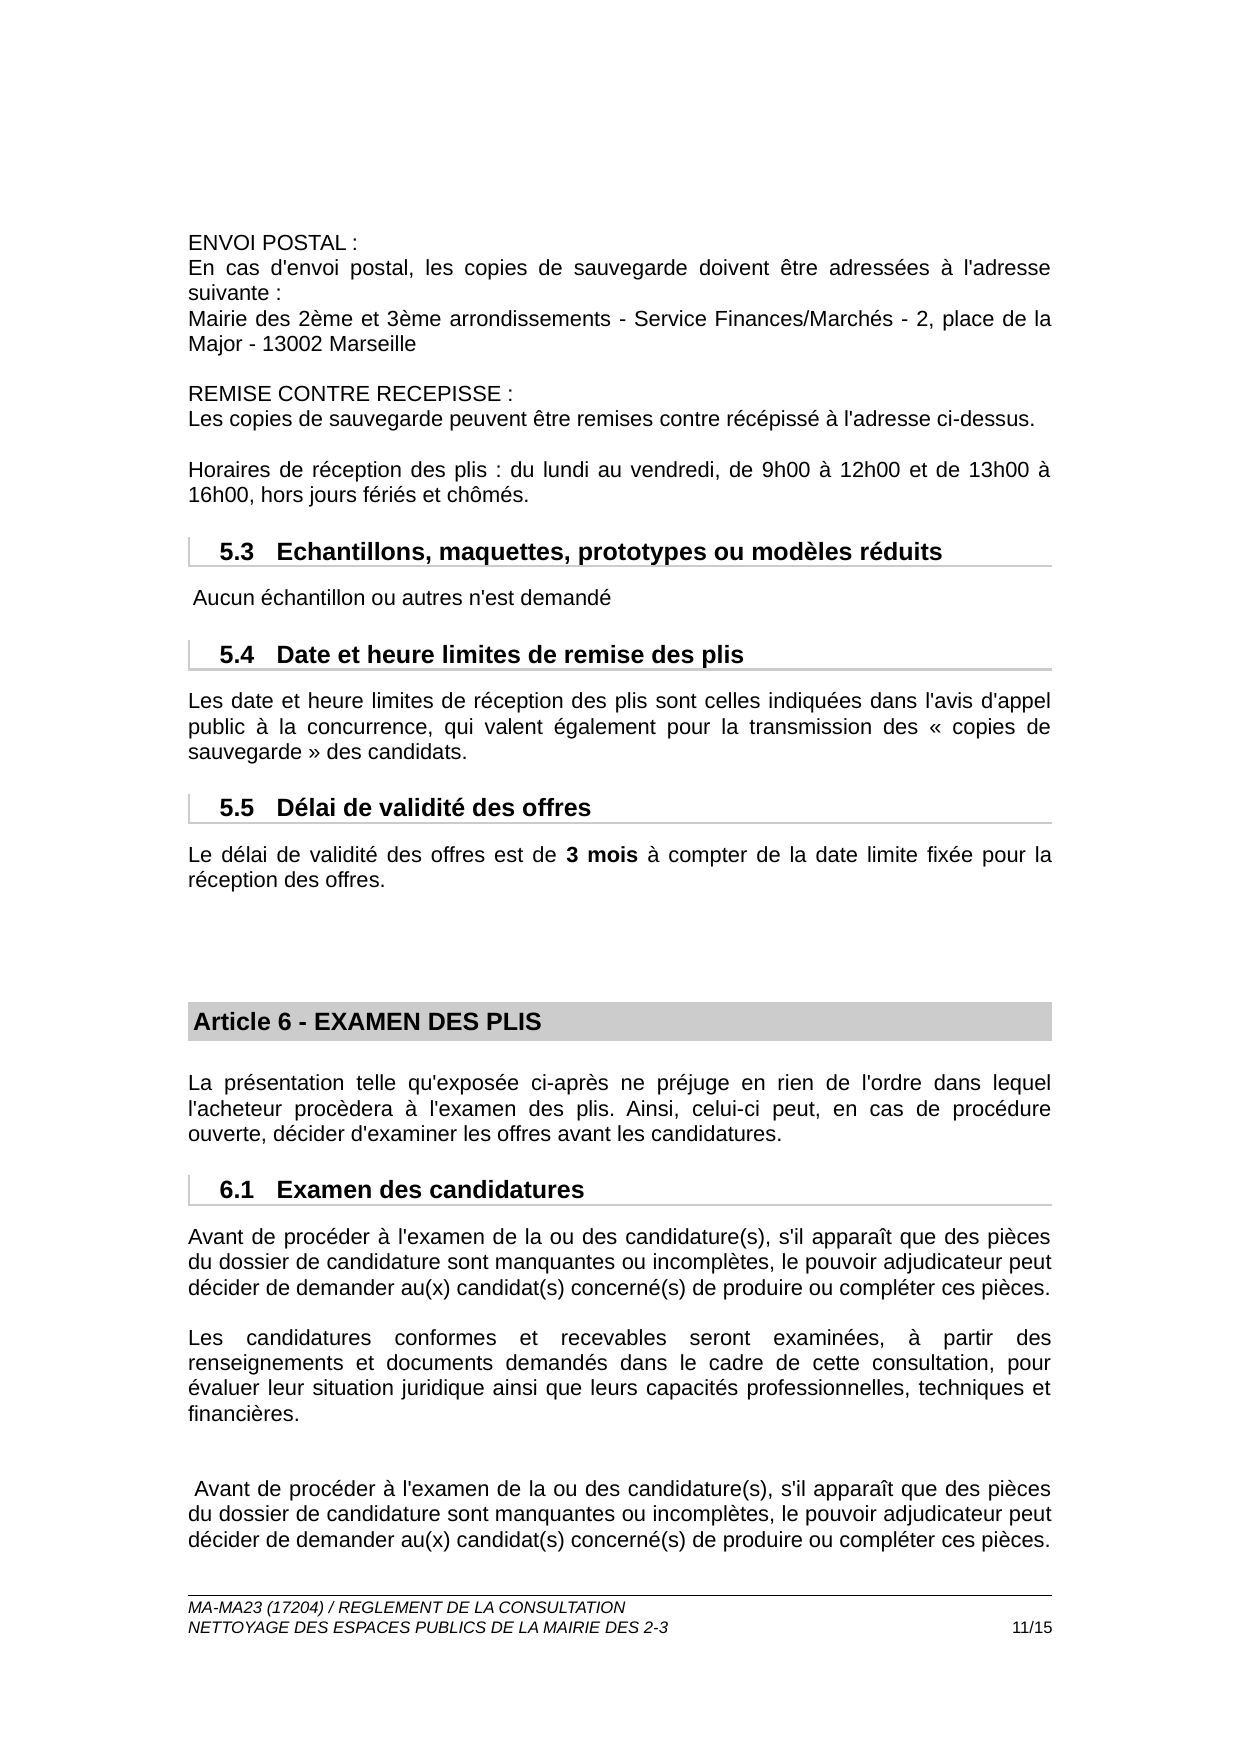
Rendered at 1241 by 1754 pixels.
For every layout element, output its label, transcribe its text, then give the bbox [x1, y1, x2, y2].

text Avant de procéder à l'examen de la ou des candidature(s), s'il apparaît que des pièces du dossier de candidature sont manquantes ou incomplètes, le pouvoir adjudicateur peut décider de demander au(x) candidat(s) concerné(s) de produire ou compléter ces pièces. [188, 1224, 1052, 1299]
text Aucun échantillon ou autres n'est demandé [188, 585, 1052, 610]
text Mairie des 2ème et 3ème arrondissements - Service Finances/Marchés - 2, place de la Major - 13002 Marseille [188, 305, 1052, 356]
text ENVOI POSTAL : [188, 230, 1052, 255]
text Les candidatures conformes et recevables seront examinées, à partir des renseignements et documents demandés dans le cadre de cette consultation, pour évaluer leur situation juridique ainsi que leurs capacités professionnelles, techniques et financières. [188, 1325, 1052, 1426]
subtitle Date et heure limites de remise des plis [190, 640, 1052, 668]
subtitle Examen des candidatures [190, 1175, 1052, 1204]
text Le délai de validité des offres est de 3 mois à compter de la date limite fixée pour la réception des offres. [188, 842, 1052, 892]
text Avant de procéder à l'examen de la ou des candidature(s), s'il apparaît que des pièces du dossier de candidature sont manquantes ou incomplètes, le pouvoir adjudicateur peut décider de demander au(x) candidat(s) concerné(s) de produire ou compléter ces pièces. [188, 1476, 1052, 1552]
text REMISE CONTRE RECEPISSE : [188, 381, 1052, 406]
text En cas d'envoi postal, les copies de sauvegarde doivent être adressées à l'adresse suivante : [188, 255, 1052, 305]
subtitle Echantillons, maquettes, prototypes ou modèles réduits [190, 537, 1052, 565]
text La présentation telle qu'exposée ci-après ne préjuge en rien de l'ordre dans lequel l'acheteur procèdera à l'examen des plis. Ainsi, celui-ci peut, en cas de procédure ouverte, décider d'examiner les offres avant les candidatures. [188, 1070, 1052, 1146]
text Horaires de réception des plis : du lundi au vendredi, de 9h00 à 12h00 et de 13h00 à 16h00, hors jours fériés et chômés. [188, 457, 1052, 507]
subtitle EXAMEN DES PLIS [190, 1004, 1050, 1039]
text Les copies de sauvegarde peuvent être remises contre récépissé à l'adresse ci-dessus. [188, 406, 1052, 431]
text Les date et heure limites de réception des plis sont celles indiquées dans l'avis d'appel public à la concurrence, qui valent également pour la transmission des « copies de sauvegarde » des candidats. [188, 688, 1052, 764]
subtitle Délai de validité des offres [188, 793, 1052, 822]
